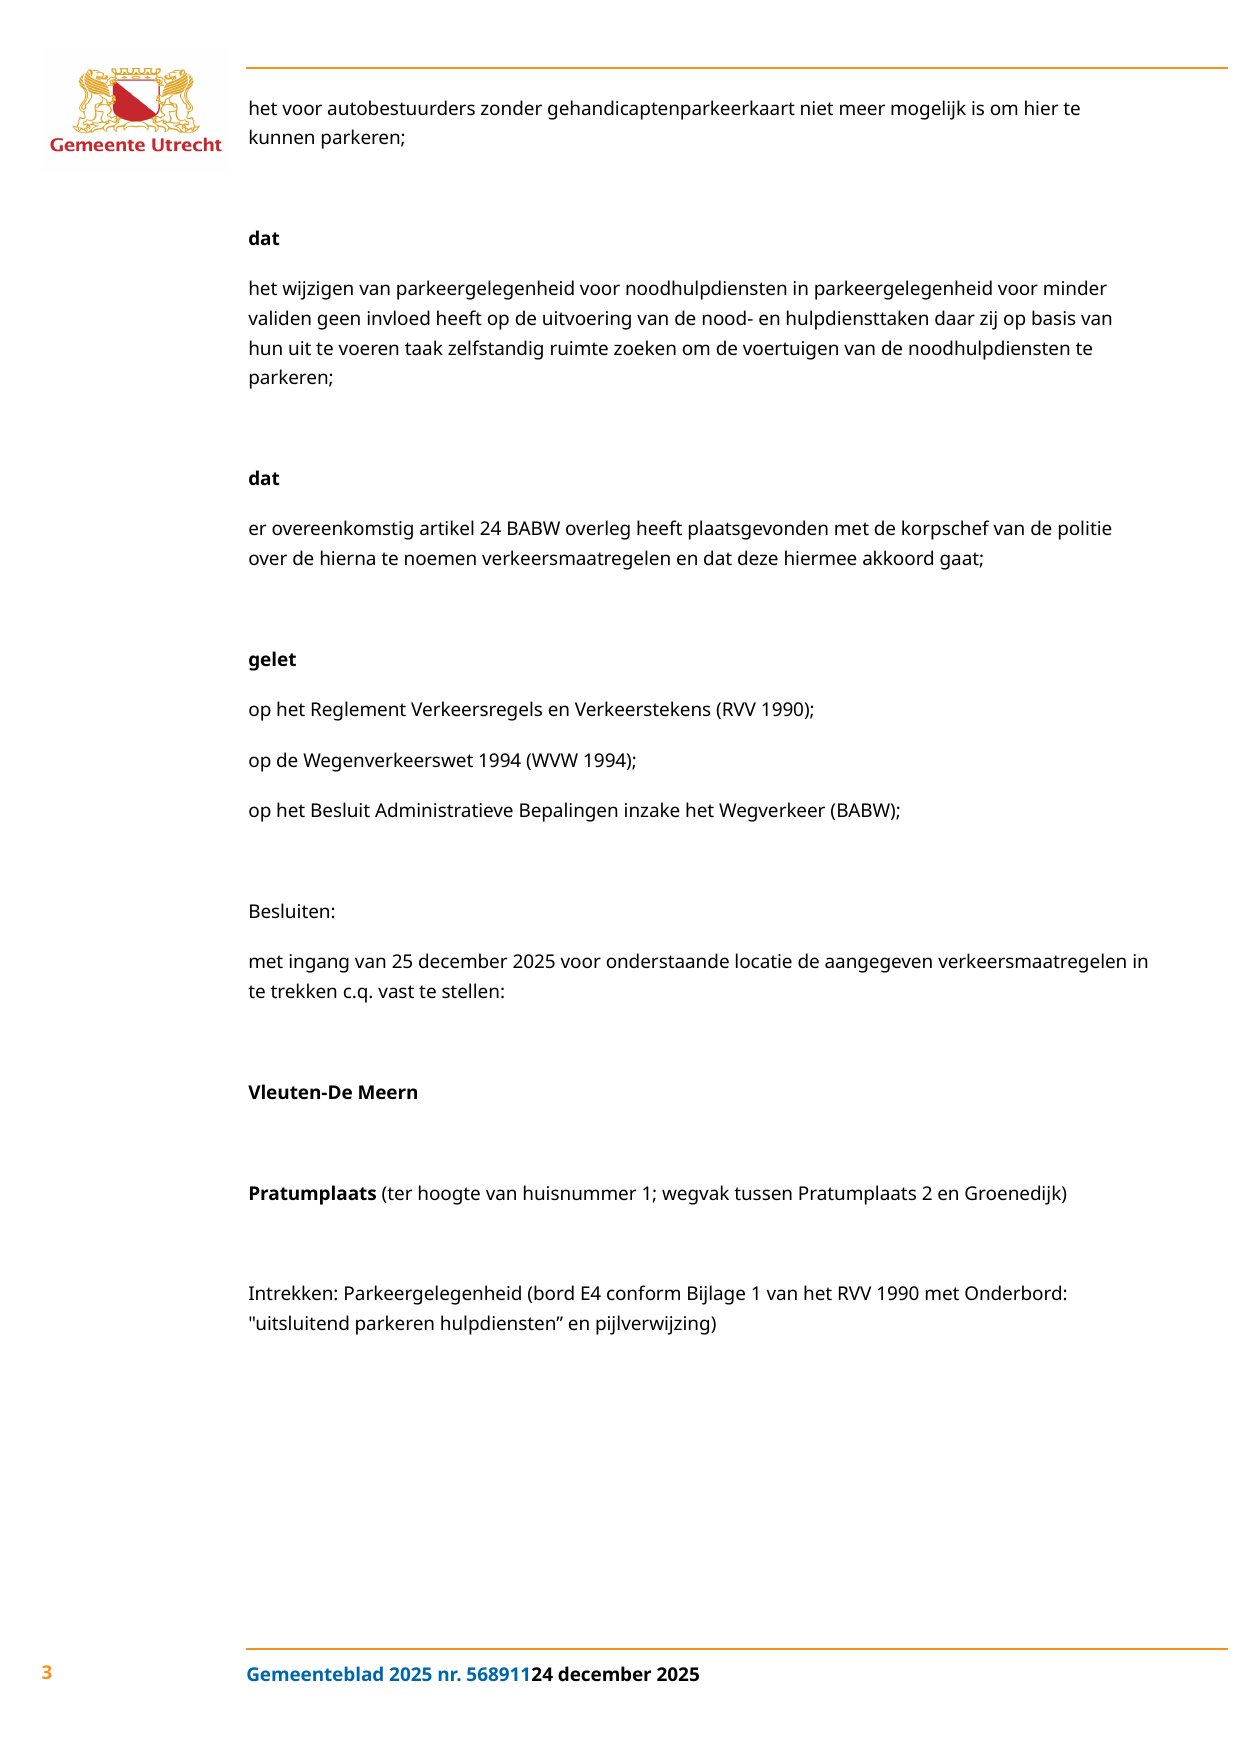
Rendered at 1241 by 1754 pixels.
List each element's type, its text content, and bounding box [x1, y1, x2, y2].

text het wijzigen van parkeergelegenheid voor noodhulpdiensten in parkeergelegenheid voor minder validen geen invloed heeft op de uitvoering van de nood- en hulpdiensttaken daar zij op basis van hun uit te voeren taak zelfstandig ruimte zoeken om de voertuigen van de noodhulpdiensten te parkeren; [248, 276, 1152, 390]
text Intrekken: Parkeergelegenheid (bord E4 conform Bijlage 1 van het RVV 1990 met Onderbord: "uitsluitend parkeren hulpdiensten” en pijlverwijzing) [248, 1281, 1152, 1336]
text het voor autobestuurders zonder gehandicaptenparkeerkaart niet meer mogelijk is om hier te kunnen parkeren; [248, 95, 1152, 150]
text op het Reglement Verkeersregels en Verkeerstekens (RVV 1990); [248, 696, 1152, 722]
text er overeenkomstig artikel 24 BABW overleg heeft plaatsgevonden met de korpschef van de politie over de hierna te noemen verkeersmaatregelen en dat deze hiermee akkoord gaat; [248, 516, 1152, 571]
text dat [248, 225, 1152, 251]
picture [41, 47, 231, 172]
text Besluiten: [248, 898, 1152, 924]
text dat [248, 465, 1152, 491]
text Vleuten-De Meern [248, 1079, 1152, 1105]
text Pratumplaats (ter hoogte van huisnummer 1; wegvak tussen Pratumplaats 2 en Groenedijk) [248, 1180, 1152, 1206]
text met ingang van 25 december 2025 voor onderstaande locatie de aangegeven verkeersmaatregelen in te trekken c.q. vast te stellen: [248, 948, 1152, 1004]
text gelet [248, 646, 1152, 672]
text op de Wegenverkeerswet 1994 (WVW 1994); [248, 747, 1152, 773]
text op het Besluit Administratieve Bepalingen inzake het Wegverkeer (BABW); [248, 797, 1152, 823]
